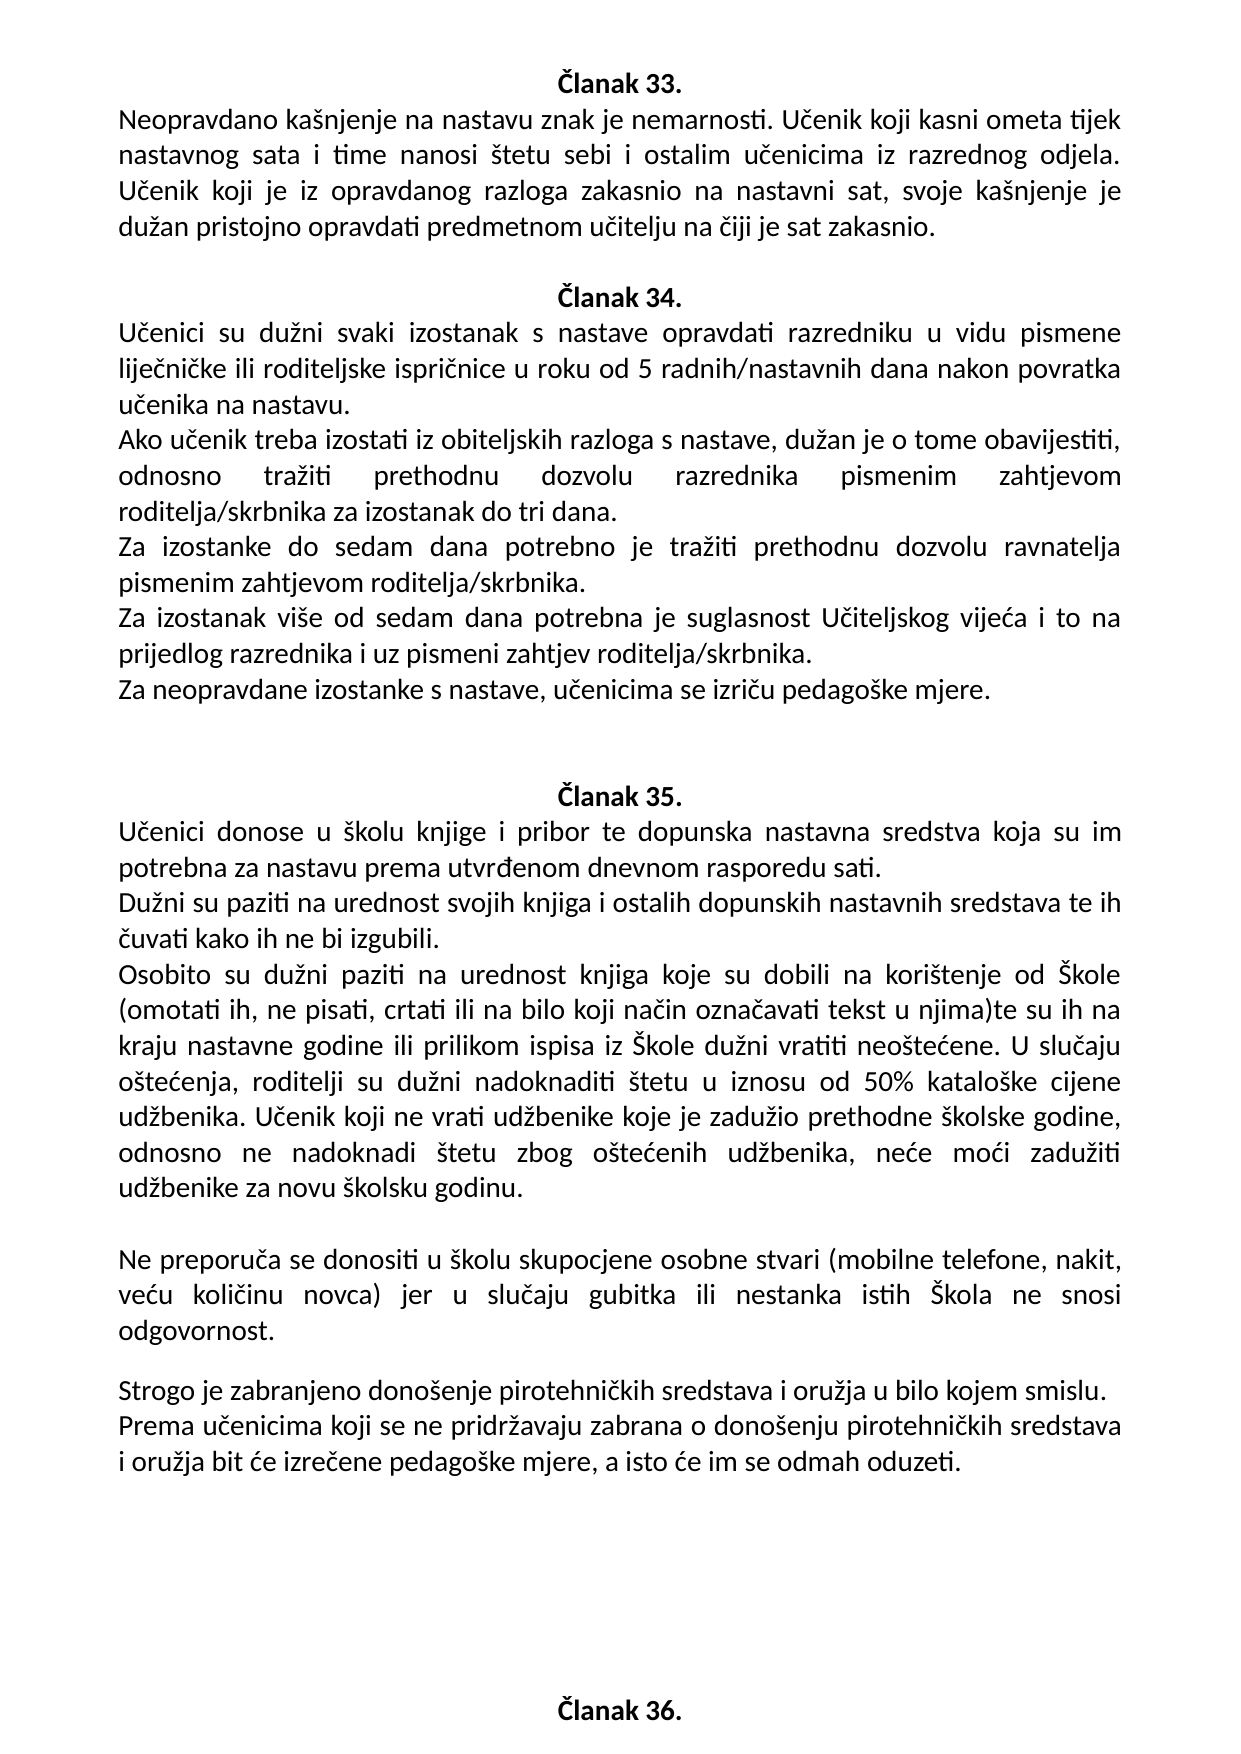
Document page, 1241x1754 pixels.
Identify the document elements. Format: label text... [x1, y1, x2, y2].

text Članak 33. [118, 65, 1122, 101]
text Ne preporuča se donositi u školu skupocjene osobne stvari (mobilne telefone, nakit, veću količinu novca) jer u slučaju gubitka ili nestanka istih Škola ne snosi odgovornost. [118, 1241, 1122, 1348]
text Članak 36. [118, 1692, 1122, 1728]
text Ako učenik treba izostati iz obiteljskih razloga s nastave, dužan je o tome obavijestiti, odnosno tražiti prethodnu dozvolu razrednika pismenim zahtjevom roditelja/skrbnika za izostanak do tri dana. [118, 421, 1122, 528]
text Neopravdano kašnjenje na nastavu znak je nemarnosti. Učenik koji kasni ometa tijek nastavnog sata i time nanosi štetu sebi i ostalim učenicima iz razrednog odjela. Učenik koji je iz opravdanog razloga zakasnio na nastavni sat, svoje kašnjenje je dužan pristojno opravdati predmetnom učitelju na čiji je sat zakasnio. [118, 101, 1122, 243]
text Članak 35. [118, 778, 1122, 813]
text Dužni su paziti na urednost svojih knjiga i ostalih dopunskih nastavnih sredstava te ih čuvati kako ih ne bi izgubili. [118, 884, 1122, 956]
text Za izostanak više od sedam dana potrebna je suglasnost Učiteljskog vijeća i to na prijedlog razrednika i uz pismeni zahtjev roditelja/skrbnika. [118, 599, 1122, 671]
text Osobito su dužni paziti na urednost knjiga koje su dobili na korištenje od Škole (omotati ih, ne pisati, crtati ili na bilo koji način označavati tekst u njima)te su ih na kraju nastavne godine ili prilikom ispisa iz Škole dužni vratiti neoštećene. U slučaju oštećenja, roditelji su dužni nadoknaditi štetu u iznosu od 50% kataloške cijene udžbenika. Učenik koji ne vrati udžbenike koje je zadužio prethodne školske godine, odnosno ne nadoknadi štetu zbog oštećenih udžbenika, neće moći zadužiti udžbenike za novu školsku godinu. [118, 956, 1122, 1205]
text Za neopravdane izostanke s nastave, učenicima se izriču pedagoške mjere. [118, 671, 1122, 706]
text Učenici donose u školu knjige i pribor te dopunska nastavna sredstva koja su im potrebna za nastavu prema utvrđenom dnevnom rasporedu sati. [118, 813, 1122, 884]
text Članak 34. [118, 279, 1122, 314]
text Strogo je zabranjeno donošenje pirotehničkih sredstava i oružja u bilo kojem smislu. [118, 1372, 1122, 1407]
text Prema učenicima koji se ne pridržavaju zabrana o donošenju pirotehničkih sredstava i oružja bit će izrečene pedagoške mjere, a isto će im se odmah oduzeti. [118, 1407, 1122, 1479]
text Za izostanke do sedam dana potrebno je tražiti prethodnu dozvolu ravnatelja pismenim zahtjevom roditelja/skrbnika. [118, 528, 1122, 599]
text Učenici su dužni svaki izostanak s nastave opravdati razredniku u vidu pismene liječničke ili roditeljske ispričnice u roku od 5 radnih/nastavnih dana nakon povratka učenika na nastavu. [118, 314, 1122, 421]
